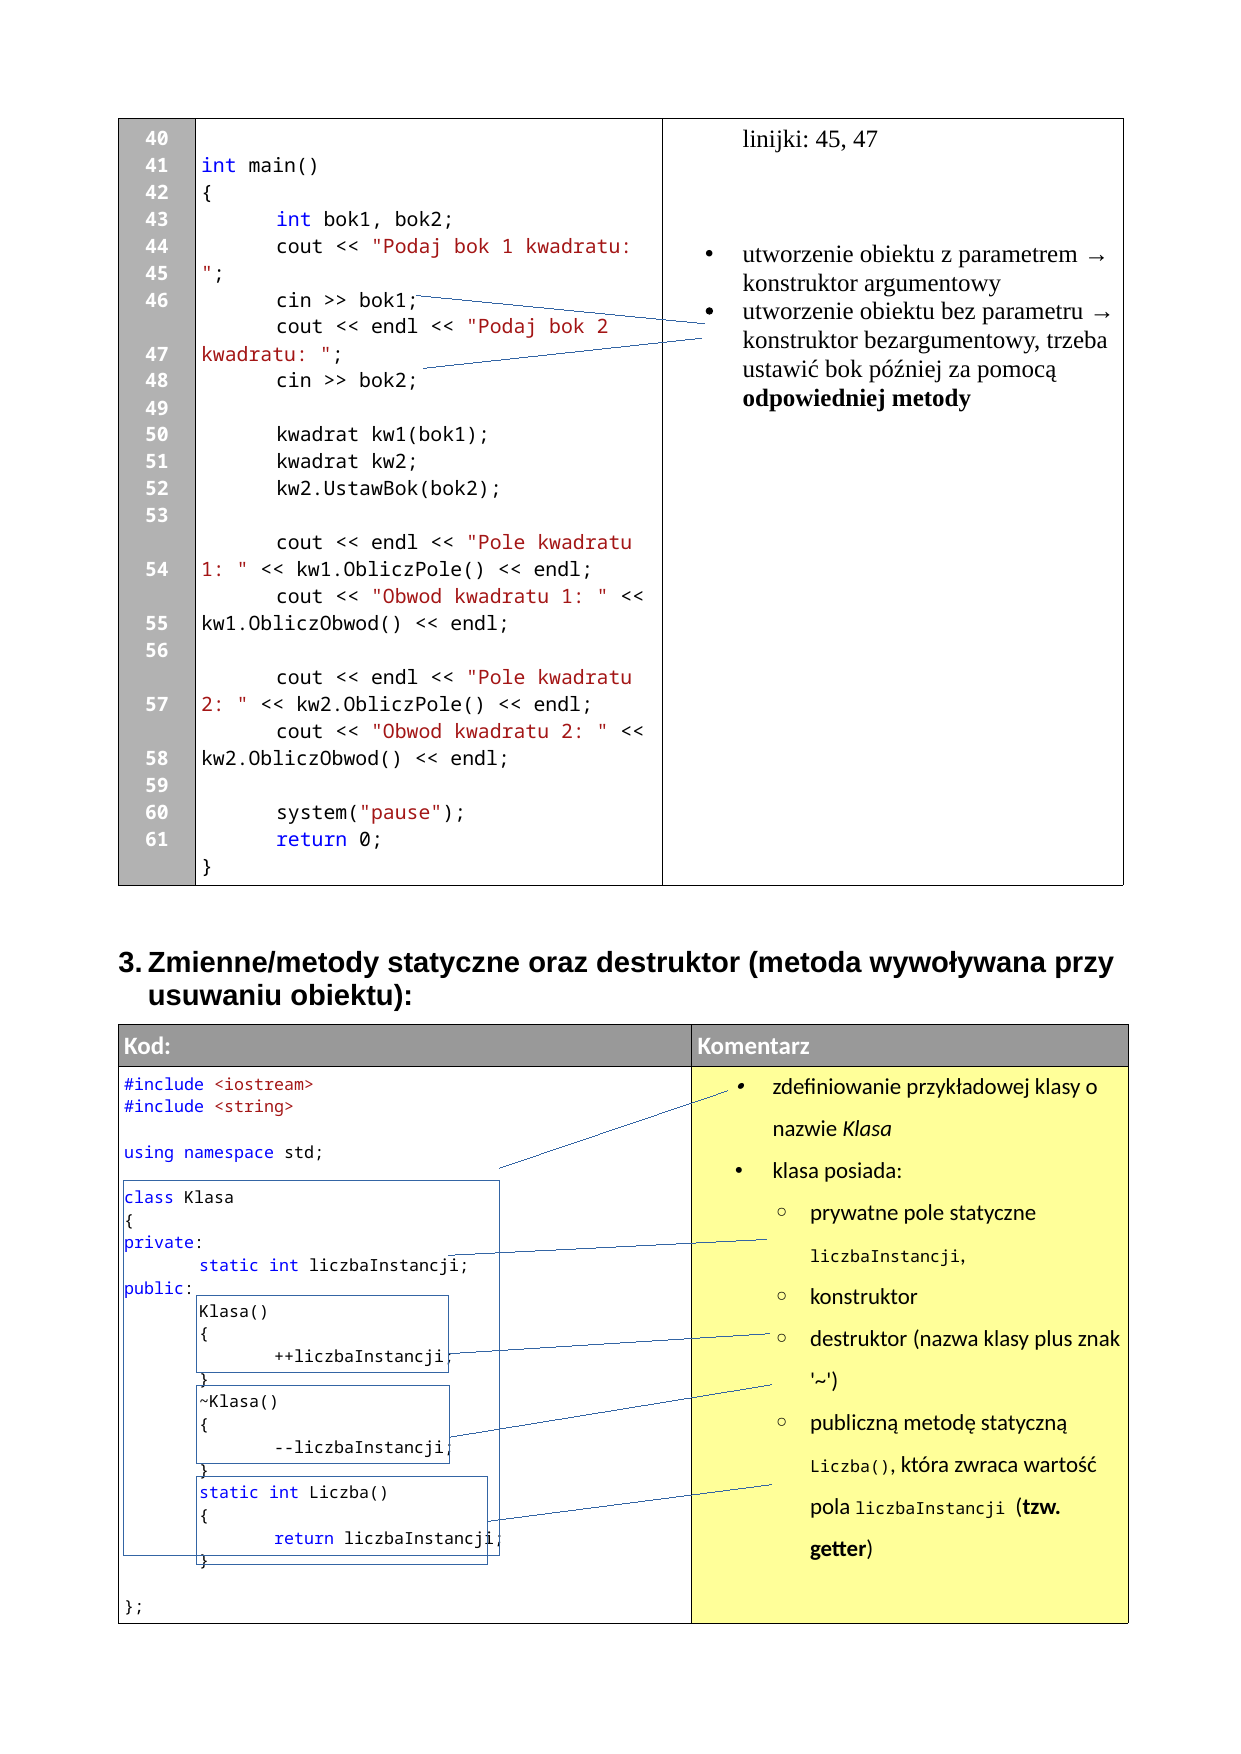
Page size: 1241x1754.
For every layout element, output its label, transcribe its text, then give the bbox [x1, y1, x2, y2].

table_header Kod: [119, 1025, 691, 1066]
subtitle Zmienne/metody statyczne oraz destruktor (metoda wywoływana przy usuwaniu obiektu): [118, 944, 1122, 1012]
table_cell int main() { int bok1, bok2; cout << "Podaj bok 1 kwadratu: "; cin >> bok1; cout << endl << "Podaj bok 2 kwadratu: "; cin >> bok2; kwadrat kw1(bok1); kwadrat kw2; kw2.UstawBok(bok2); cout << endl << "Pole kwadratu 1: " << kw1.ObliczPole() << endl; cout << "Obwod kwadratu 1: " << kw1.ObliczObwod() << endl; cout << endl << "Pole kwadratu 2: " << kw2.ObliczPole() << endl; cout << "Obwod kwadratu 2: " << kw2.ObliczObwod() << endl; system("pause"); return 0; } [196, 119, 662, 885]
table_cell #include <iostream> #include <string> using namespace std; class Klasa { private: static int liczbaInstancji; public: Klasa() { ++liczbaInstancji; } ~Klasa() { --liczbaInstancji; } static int Liczba() { return liczbaInstancji; } }; [119, 1067, 691, 1623]
table_cell 40 41 42 43 44 45 46 47 48 49 50 51 52 53 54 55 56 57 58 59 60 61 [119, 119, 195, 885]
table_header Komentarz [692, 1025, 1128, 1066]
table_cell linijki: 45, 47 utworzenie obiektu z parametrem → konstruktor argumentowy utworzenie obiektu bez parametru → konstruktor bezargumentowy, trzeba ustawić bok później za pomocą odpowiedniej metody [663, 119, 1123, 885]
table_cell zdefiniowanie przykładowej klasy o nazwie Klasa klasa posiada: prywatne pole statyczne liczbaInstancji, konstruktor destruktor (nazwa klasy plus znak '~') publiczną metodę statyczną Liczba(), która zwraca wartość pola liczbaInstancji (tzw. getter) [692, 1067, 1128, 1623]
